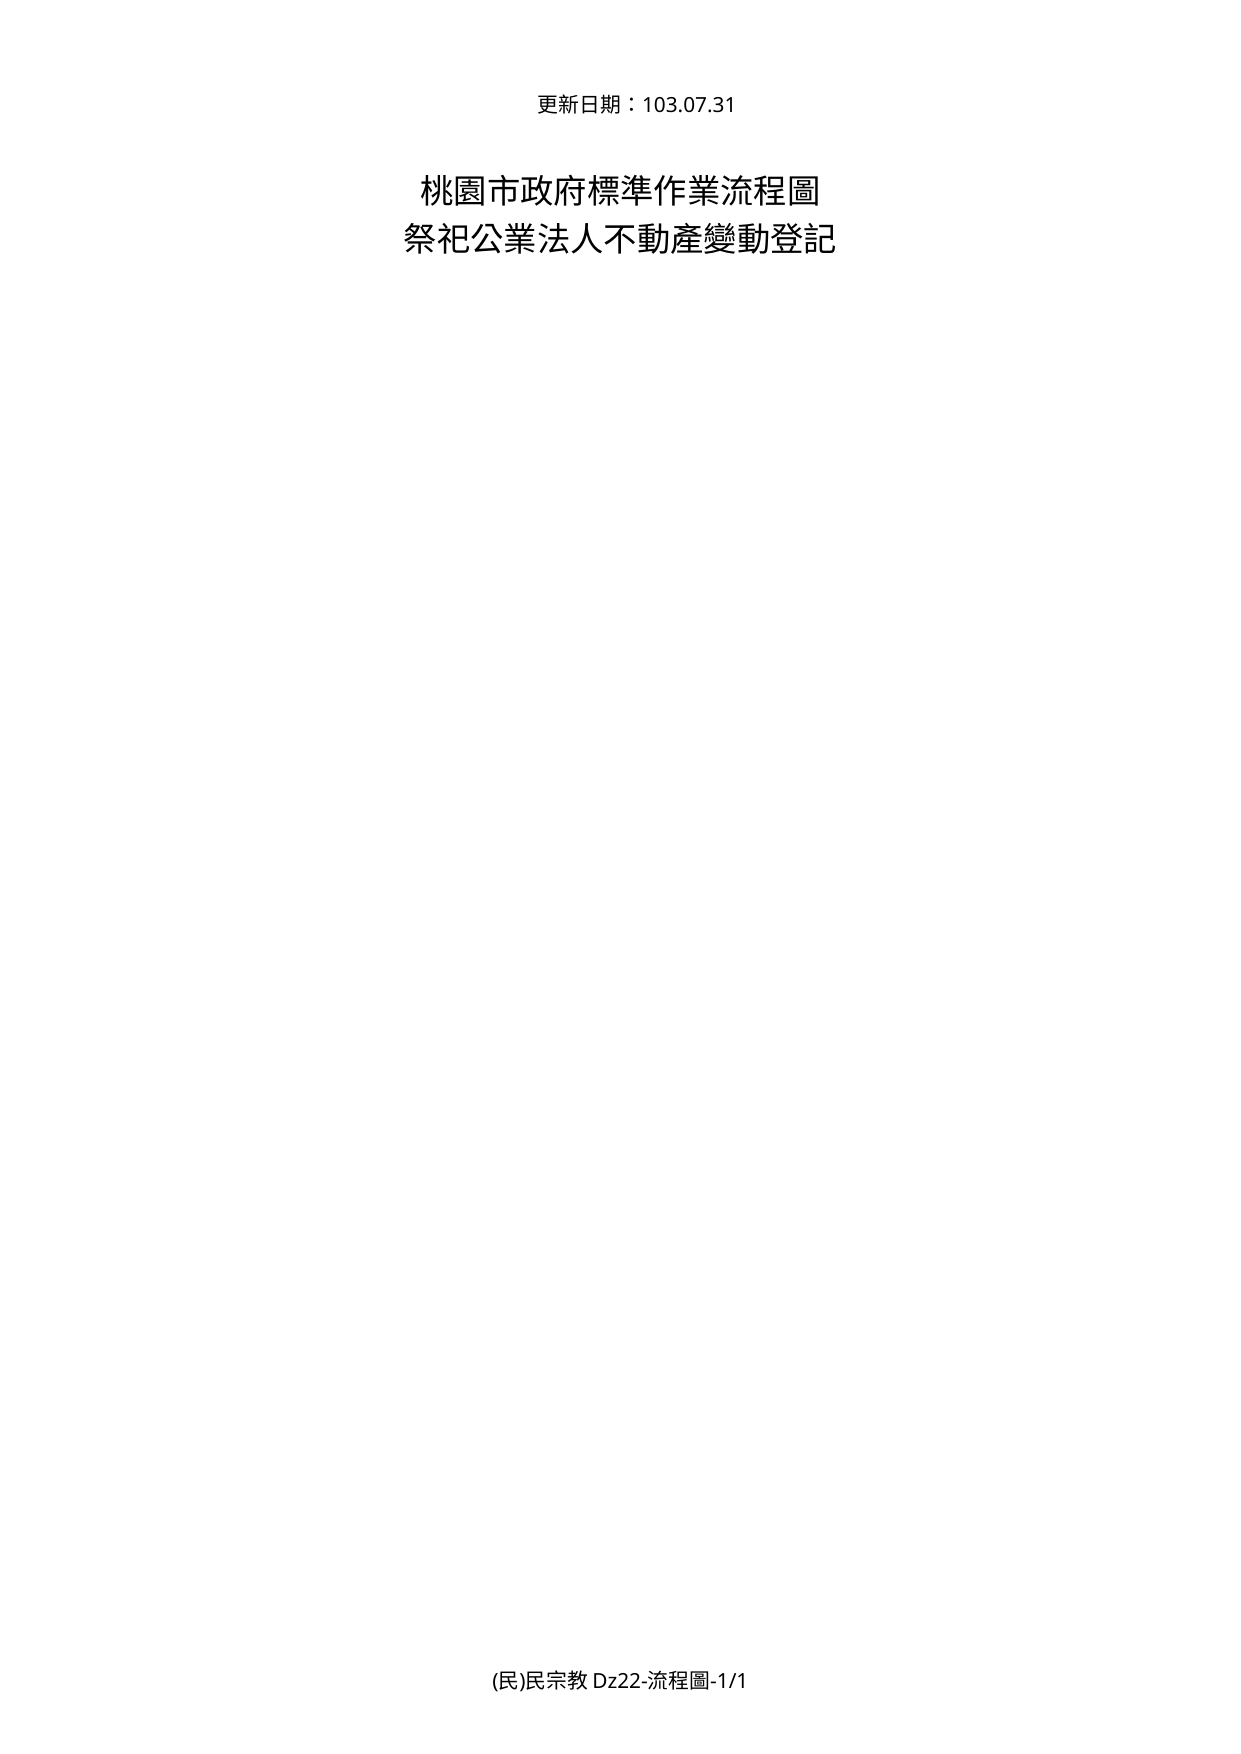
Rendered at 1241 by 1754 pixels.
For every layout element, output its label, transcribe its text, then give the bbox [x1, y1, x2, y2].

text 桃園市政府標準作業流程圖 [148, 164, 1092, 213]
text 祭祀公業法人不動產變動登記 [148, 213, 1092, 261]
